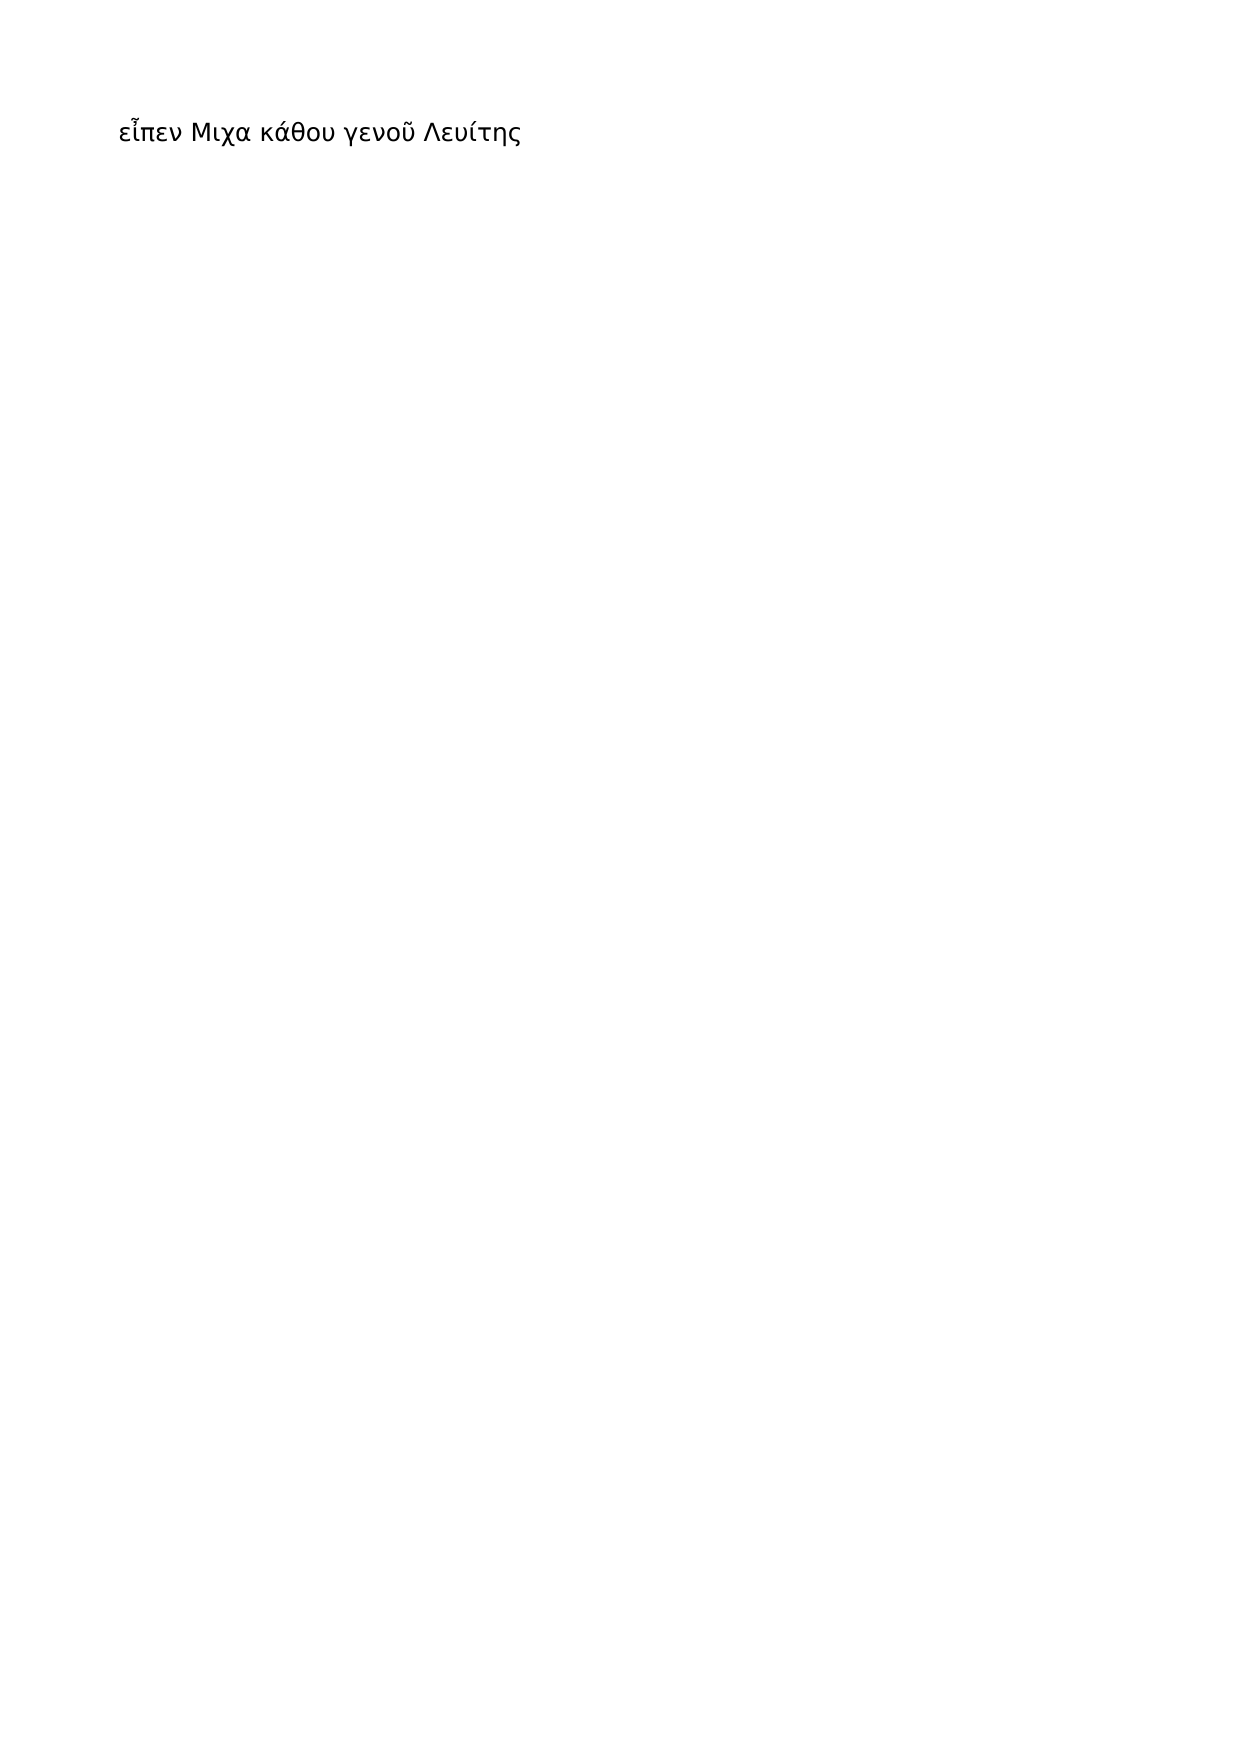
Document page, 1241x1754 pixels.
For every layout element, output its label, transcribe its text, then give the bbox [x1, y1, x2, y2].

text εἶπεν Μιχα κάθου γενοῦ Λευίτης [118, 118, 1122, 147]
